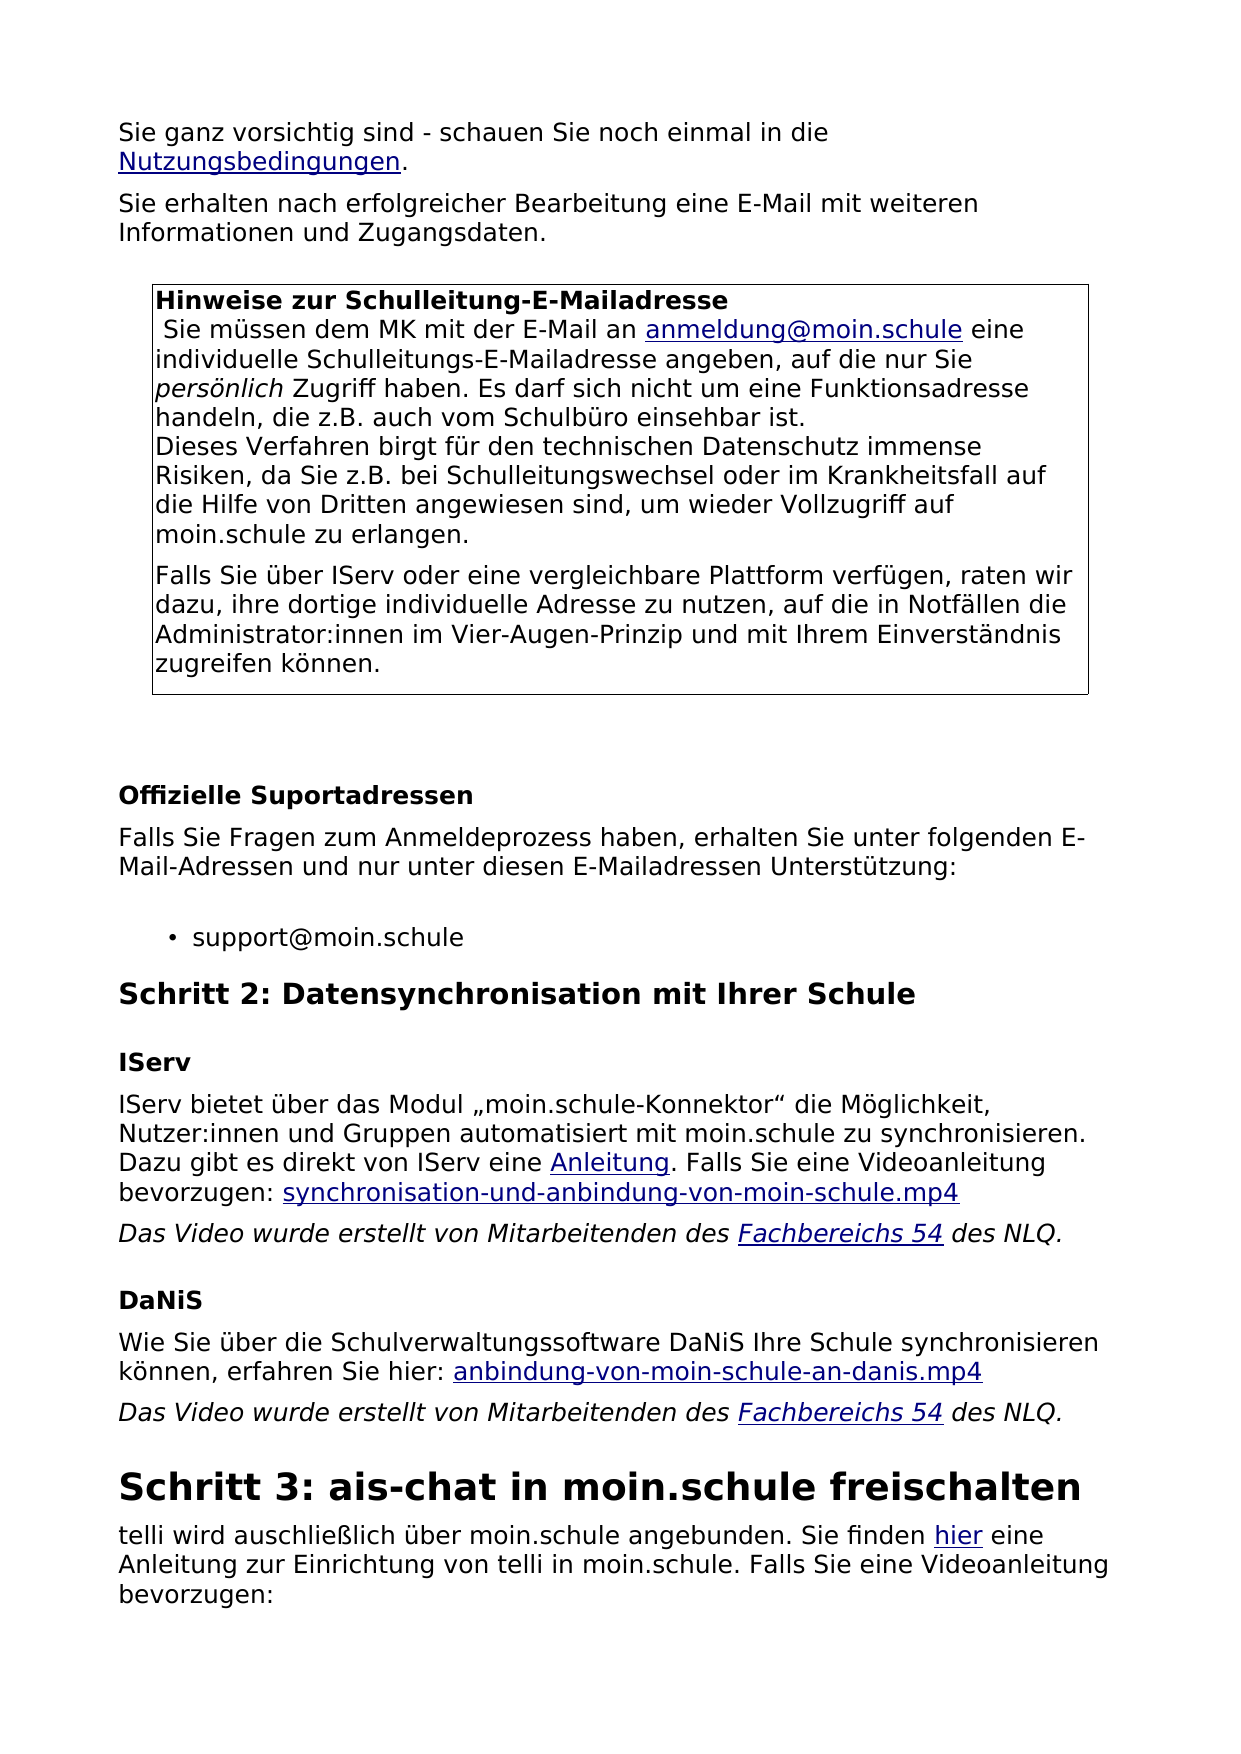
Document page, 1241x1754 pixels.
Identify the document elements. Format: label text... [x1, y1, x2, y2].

subtitle Schritt 3: ais-chat in moin.schule freischalten [118, 1465, 1122, 1509]
text Sie ganz vorsichtig sind - schauen Sie noch einmal in die Nutzungsbedingungen. [118, 118, 1122, 176]
text Falls Sie Fragen zum Anmeldeprozess haben, erhalten Sie unter folgenden E-Mail-Adressen und nur unter diesen E-Mailadressen Unterstützung: [118, 823, 1122, 881]
subtitle Schritt 2: Datensynchronisation mit Ihrer Schule [118, 977, 1122, 1011]
list support@moin.schule [177, 923, 1122, 952]
text Wie Sie über die Schulverwaltungssoftware DaNiS Ihre Schule synchronisieren können, erfahren Sie hier: anbindung-von-moin-schule-an-danis.mp4 [118, 1328, 1122, 1386]
text Das Video wurde erstellt von Mitarbeitenden des Fachbereichs 54 des NLQ. [118, 1219, 1122, 1249]
text Sie erhalten nach erfolgreicher Bearbeitung eine E-Mail mit weiteren Informationen und Zugangsdaten. [118, 189, 1122, 247]
text IServ bietet über das Modul „moin.schule-Konnektor“ die Möglichkeit, Nutzer:innen und Gruppen automatisiert mit moin.schule zu synchronisieren. Dazu gibt es direkt von IServ eine Anleitung. Falls Sie eine Videoanleitung bevorzugen: synchronisation-und-anbindung-von-moin-schule.mp4 [118, 1090, 1122, 1207]
subtitle Offizielle Suportadressen [118, 781, 1122, 810]
subtitle DaNiS [118, 1286, 1122, 1315]
text telli wird auschließlich über moin.schule angebunden. Sie finden hier eine Anleitung zur Einrichtung von telli in moin.schule. Falls Sie eine Videoanleitung bevorzugen: [118, 1521, 1122, 1609]
table_header Hinweise zur Schulleitung-E-Mailadresse Sie müssen dem MK mit der E-Mail an anmeldung@moin.schule eine individuelle Schulleitungs-E-Mailadresse angeben, auf die nur Sie persönlich Zugriff haben. Es darf sich nicht um eine Funktionsadresse handeln, die z.B. auch vom Schulbüro einsehbar ist. Dieses Verfahren birgt für den technischen Datenschutz immense Risiken, da Sie z.B. bei Schulleitungswechsel oder im Krankheitsfall auf die Hilfe von Dritten angewiesen sind, um wieder Vollzugriff auf moin.schule zu erlangen. Falls Sie über IServ oder eine vergleichbare Plattform verfügen, raten wir dazu, ihre dortige individuelle Adresse zu nutzen, auf die in Notfällen die Administrator:innen im Vier-Augen-Prinzip und mit Ihrem Einverständnis zugreifen können. [153, 285, 1088, 693]
text Das Video wurde erstellt von Mitarbeitenden des Fachbereichs 54 des NLQ. [118, 1399, 1122, 1428]
subtitle IServ [118, 1049, 1122, 1078]
